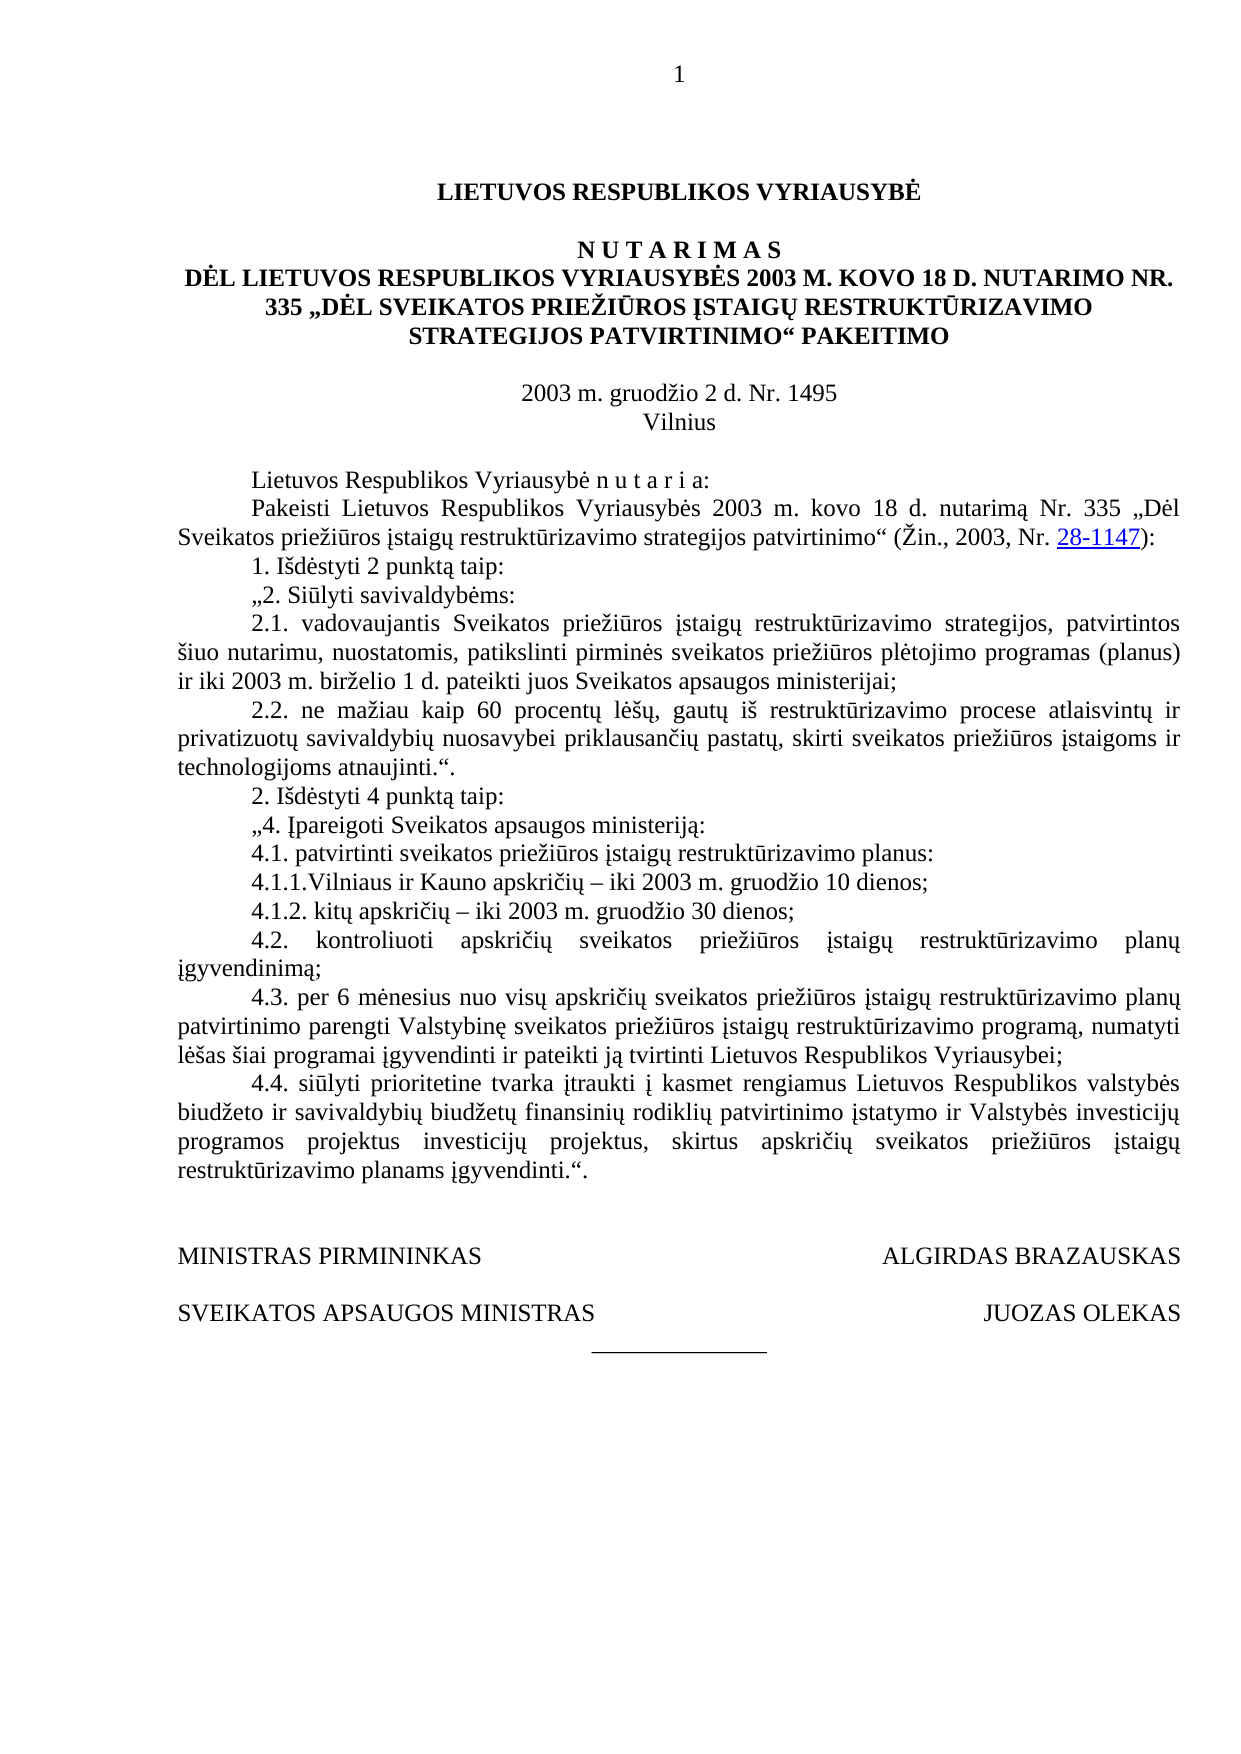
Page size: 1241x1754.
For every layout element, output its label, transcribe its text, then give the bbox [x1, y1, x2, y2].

text 4.1.2. kitų apskričių – iki 2003 m. gruodžio 30 dienos; [177, 896, 1181, 925]
text 4.4. siūlyti prioritetine tvarka įtraukti į kasmet rengiamus Lietuvos Respublikos valstybės biudžeto ir savivaldybių biudžetų finansinių rodiklių patvirtinimo įstatymo ir Valstybės investicijų programos projektus investicijų projektus, skirtus apskričių sveikatos priežiūros įstaigų restruktūrizavimo planams įgyvendinti.“. [177, 1068, 1181, 1183]
text 1. Išdėstyti 2 punktą taip: [177, 551, 1181, 580]
text 2. Išdėstyti 4 punktą taip: [177, 781, 1181, 810]
text „2. Siūlyti savivaldybėms: [177, 580, 1181, 608]
text ______________ [177, 1327, 1181, 1356]
text Lietuvos Respublikos Vyriausybė nutaria: [177, 465, 1181, 493]
text 4.1.1.Vilniaus ir Kauno apskričių – iki 2003 m. gruodžio 10 dienos; [177, 867, 1181, 896]
text DĖL LIETUVOS RESPUBLIKOS VYRIAUSYBĖS 2003 M. KOVO 18 D. NUTARIMO NR. 335 „DĖL SVEIKATOS PRIEŽIŪROS ĮSTAIGŲ RESTRUKTŪRIZAVIMO STRATEGIJOS PATVIRTINIMO“ PAKEITIMO [177, 263, 1181, 350]
text Pakeisti Lietuvos Respublikos Vyriausybės 2003 m. kovo 18 d. nutarimą Nr. 335 „Dėl Sveikatos priežiūros įstaigų restruktūrizavimo strategijos patvirtinimo“ (Žin., 2003, Nr. 28-1147): [177, 493, 1181, 551]
text 2003 m. gruodžio 2 d. Nr. 1495 [177, 378, 1181, 407]
text N U T A R I M A S [177, 235, 1181, 263]
text Vilnius [177, 407, 1181, 436]
text MINISTRAS PIRMININKAS ALGIRDAS BRAZAUSKAS [177, 1241, 1181, 1270]
text 4.3. per 6 mėnesius nuo visų apskričių sveikatos priežiūros įstaigų restruktūrizavimo planų patvirtinimo parengti Valstybinę sveikatos priežiūros įstaigų restruktūrizavimo programą, numatyti lėšas šiai programai įgyvendinti ir pateikti ją tvirtinti Lietuvos Respublikos Vyriausybei; [177, 982, 1181, 1068]
text SVEIKATOS APSAUGOS MINISTRAS JUOZAS OLEKAS [177, 1298, 1181, 1327]
text 2.1. vadovaujantis Sveikatos priežiūros įstaigų restruktūrizavimo strategijos, patvirtintos šiuo nutarimu, nuostatomis, patikslinti pirminės sveikatos priežiūros plėtojimo programas (planus) ir iki 2003 m. birželio 1 d. pateikti juos Sveikatos apsaugos ministerijai; [177, 608, 1181, 695]
text „4. Įpareigoti Sveikatos apsaugos ministeriją: [177, 810, 1181, 838]
text 4.1. patvirtinti sveikatos priežiūros įstaigų restruktūrizavimo planus: [177, 838, 1181, 867]
text 4.2. kontroliuoti apskričių sveikatos priežiūros įstaigų restruktūrizavimo planų įgyvendinimą; [177, 925, 1181, 982]
text 2.2. ne mažiau kaip 60 procentų lėšų, gautų iš restruktūrizavimo procese atlaisvintų ir privatizuotų savivaldybių nuosavybei priklausančių pastatų, skirti sveikatos priežiūros įstaigoms ir technologijoms atnaujinti.“. [177, 695, 1181, 781]
text LIETUVOS RESPUBLIKOS VYRIAUSYBĖ [177, 177, 1181, 206]
